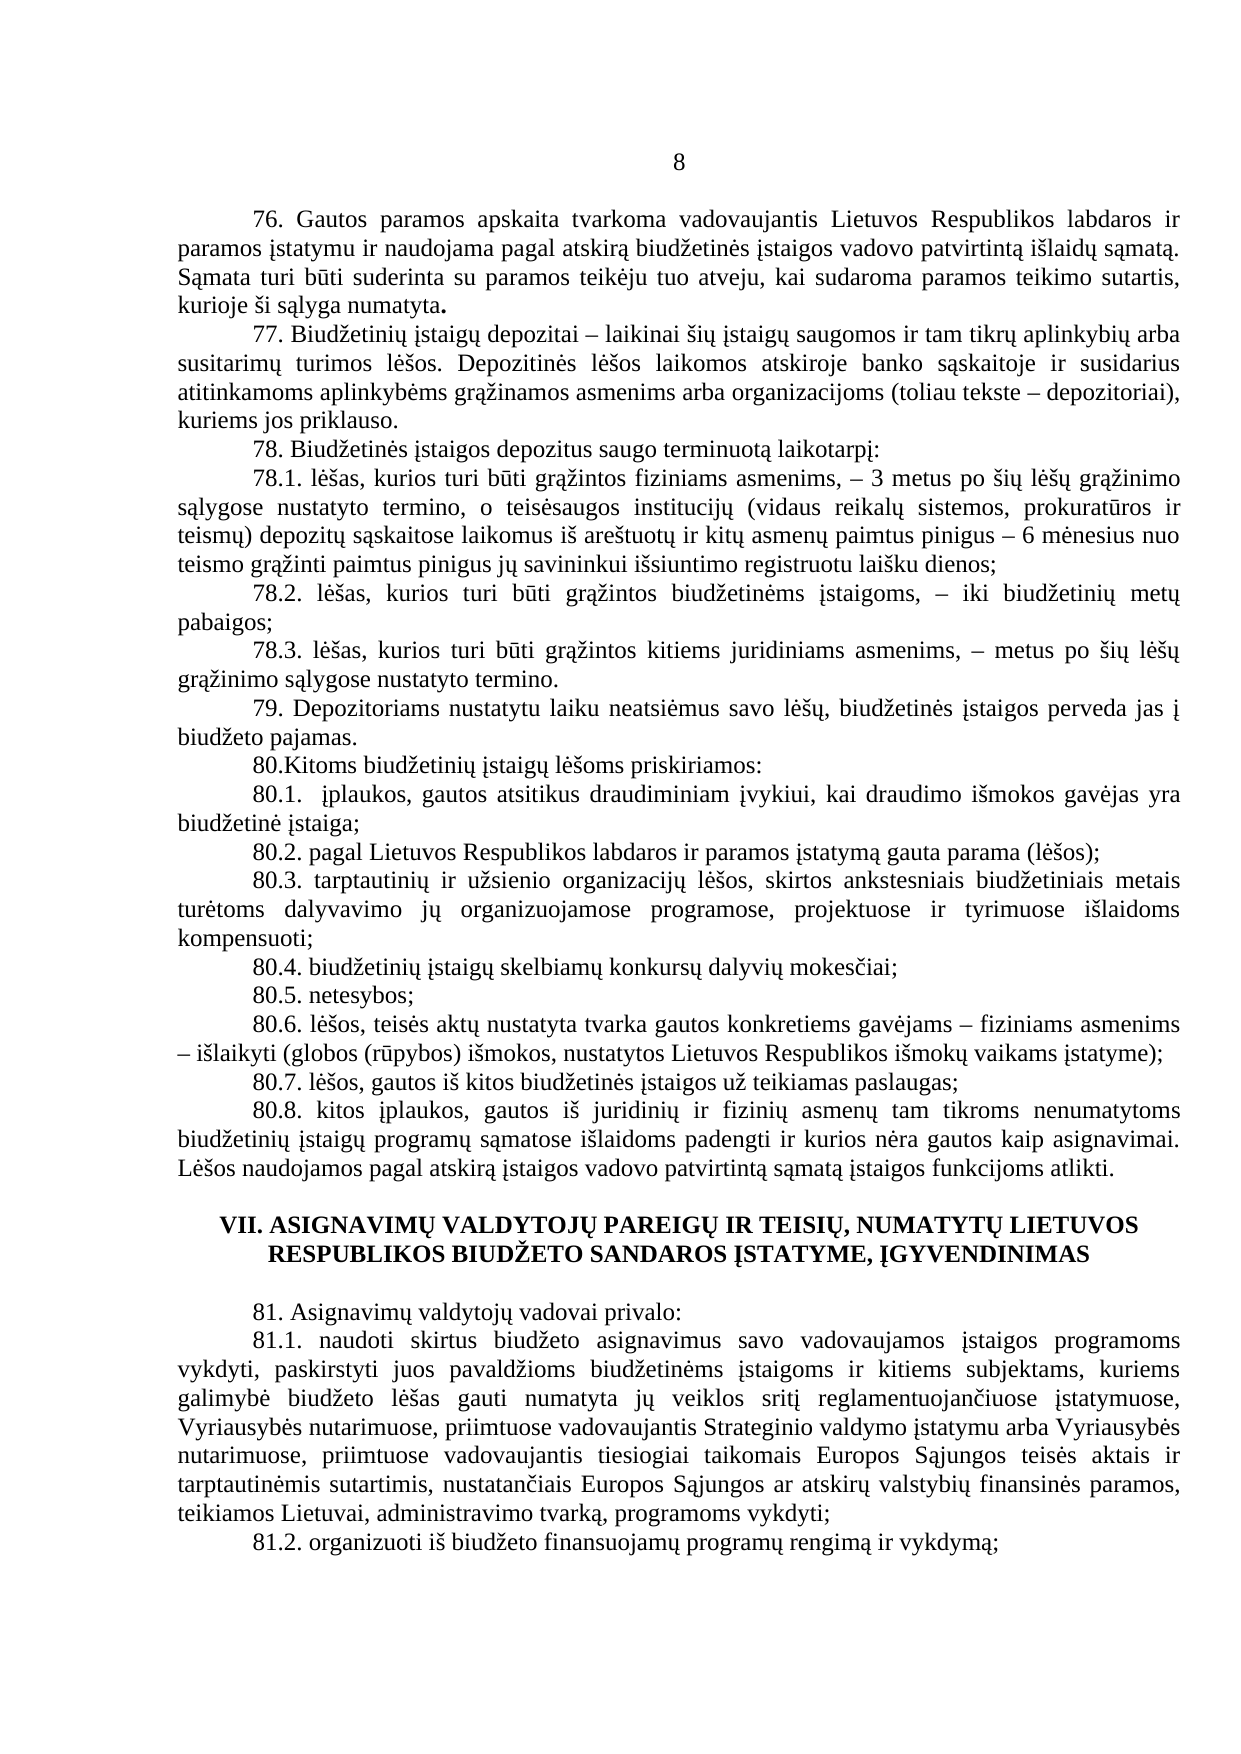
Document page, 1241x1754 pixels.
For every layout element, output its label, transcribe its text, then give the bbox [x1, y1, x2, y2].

text 76. Gautos paramos apskaita tvarkoma vadovaujantis Lietuvos Respublikos labdaros ir paramos įstatymu ir naudojama pagal atskirą biudžetinės įstaigos vadovo patvirtintą išlaidų sąmatą. Sąmata turi būti suderinta su paramos teikėju tuo atveju, kai sudaroma paramos teikimo sutartis, kurioje ši sąlyga numatyta. [177, 204, 1181, 319]
text 80.3. tarptautinių ir užsienio organizacijų lėšos, skirtos ankstesniais biudžetiniais metais turėtoms dalyvavimo jų organizuojamose programose, projektuose ir tyrimuose išlaidoms kompensuoti; [177, 866, 1181, 952]
text 78.3. lėšas, kurios turi būti grąžintos kitiems juridiniams asmenims, – metus po šių lėšų grąžinimo sąlygose nustatyto termino. [177, 636, 1181, 693]
text 78.2. lėšas, kurios turi būti grąžintos biudžetinėms įstaigoms, – iki biudžetinių metų pabaigos; [177, 578, 1181, 636]
text 80.1. įplaukos, gautos atsitikus draudiminiam įvykiui, kai draudimo išmokos gavėjas yra biudžetinė įstaiga; [177, 779, 1181, 837]
text 78. Biudžetinės įstaigos depozitus saugo terminuotą laikotarpį: [177, 434, 1181, 463]
text 80.Kitoms biudžetinių įstaigų lėšoms priskiriamos: [177, 751, 1181, 779]
text 80.6. lėšos, teisės aktų nustatyta tvarka gautos konkretiems gavėjams – fiziniams asmenims – išlaikyti (globos (rūpybos) išmokos, nustatytos Lietuvos Respublikos išmokų vaikams įstatyme); [177, 1009, 1181, 1067]
text 78.1. lėšas, kurios turi būti grąžintos fiziniams asmenims, – 3 metus po šių lėšų grąžinimo sąlygose nustatyto termino, o teisėsaugos institucijų (vidaus reikalų sistemos, prokuratūros ir teismų) depozitų sąskaitose laikomus iš areštuotų ir kitų asmenų paimtus pinigus – 6 mėnesius nuo teismo grąžinti paimtus pinigus jų savininkui išsiuntimo registruotu laišku dienos; [177, 463, 1181, 578]
text 80.2. pagal Lietuvos Respublikos labdaros ir paramos įstatymą gauta parama (lėšos); [177, 837, 1181, 866]
text 80.8. kitos įplaukos, gautos iš juridinių ir fizinių asmenų tam tikroms nenumatytoms biudžetinių įstaigų programų sąmatose išlaidoms padengti ir kurios nėra gautos kaip asignavimai. Lėšos naudojamos pagal atskirą įstaigos vadovo patvirtintą sąmatą įstaigos funkcijoms atlikti. [177, 1096, 1181, 1182]
text 80.4. biudžetinių įstaigų skelbiamų konkursų dalyvių mokesčiai; [177, 952, 1181, 981]
text 81.2. organizuoti iš biudžeto finansuojamų programų rengimą ir vykdymą; [177, 1527, 1181, 1556]
text 81. Asignavimų valdytojų vadovai privalo: [177, 1297, 1181, 1326]
text 81.1. naudoti skirtus biudžeto asignavimus savo vadovaujamos įstaigos programoms vykdyti, paskirstyti juos pavaldžioms biudžetinėms įstaigoms ir kitiems subjektams, kuriems galimybė biudžeto lėšas gauti numatyta jų veiklos sritį reglamentuojančiuose įstatymuose, Vyriausybės nutarimuose, priimtuose vadovaujantis Strateginio valdymo įstatymu arba Vyriausybės nutarimuose, priimtuose vadovaujantis tiesiogiai taikomais Europos Sąjungos teisės aktais ir tarptautinėmis sutartimis, nustatančiais Europos Sąjungos ar atskirų valstybių finansinės paramos, teikiamos Lietuvai, administravimo tvarką, programoms vykdyti; [177, 1326, 1181, 1527]
text 77. Biudžetinių įstaigų depozitai – laikinai šių įstaigų saugomos ir tam tikrų aplinkybių arba susitarimų turimos lėšos. Depozitinės lėšos laikomos atskiroje banko sąskaitoje ir susidarius atitinkamoms aplinkybėms grąžinamos asmenims arba organizacijoms (toliau tekste – depozitoriai), kuriems jos priklauso. [177, 319, 1181, 434]
text 80.7. lėšos, gautos iš kitos biudžetinės įstaigos už teikiamas paslaugas; [177, 1067, 1181, 1096]
text VII. ASIGNAVIMŲ VALDYTOJŲ PAREIGŲ IR TEISIŲ, NUMATYTŲ LIETUVOS RESPUBLIKOS BIUDŽETO SANDAROS ĮSTATYME, ĮGYVENDINIMAS [177, 1211, 1181, 1268]
text 79. Depozitoriams nustatytu laiku neatsiėmus savo lėšų, biudžetinės įstaigos perveda jas į biudžeto pajamas. [177, 693, 1181, 751]
text 80.5. netesybos; [177, 981, 1181, 1009]
